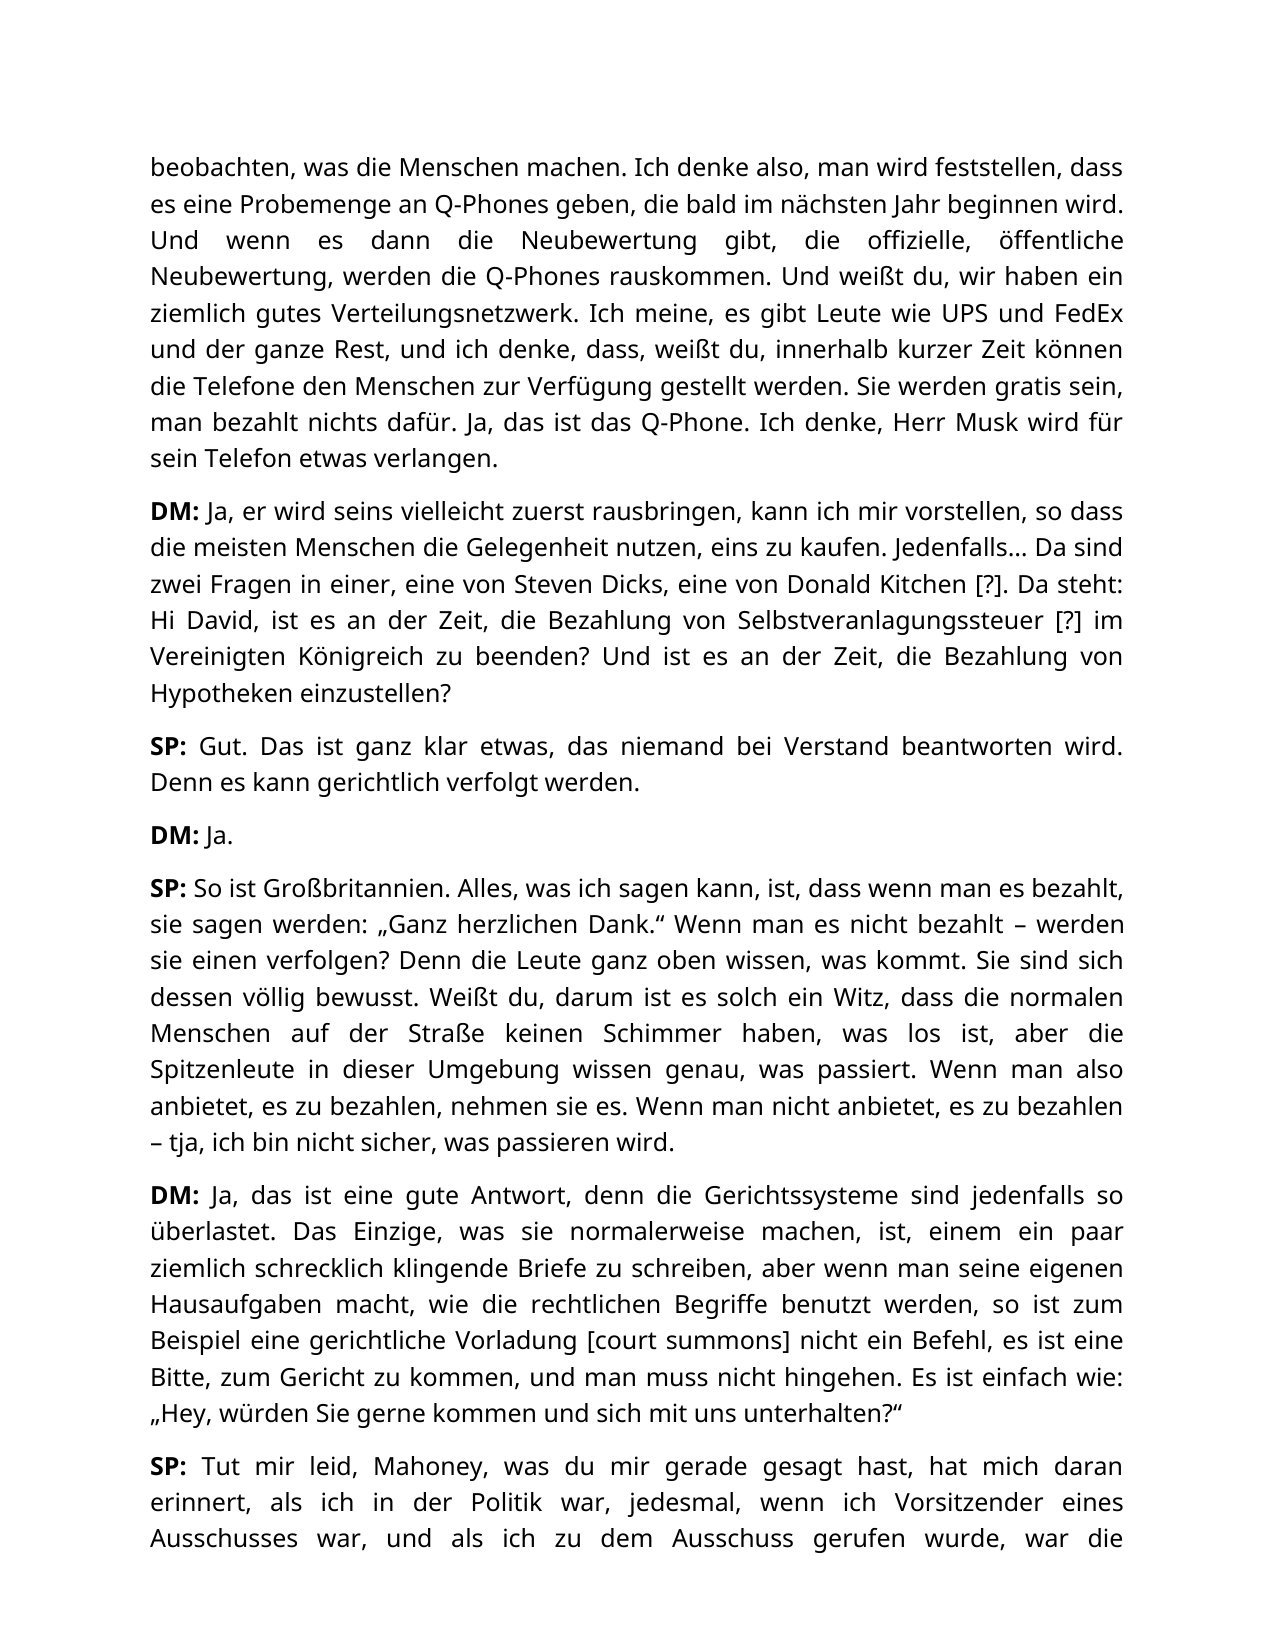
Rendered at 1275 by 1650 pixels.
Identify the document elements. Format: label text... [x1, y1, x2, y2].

text DM: Ja, er wird seins vielleicht zuerst rausbringen, kann ich mir vorstellen, so dass die meisten Menschen die Gelegenheit nutzen, eins zu kaufen. Jedenfalls… Da sind zwei Fragen in einer, eine von Steven Dicks, eine von Donald Kitchen [?]. Da steht: Hi David, ist es an der Zeit, die Bezahlung von Selbstveranlagungssteuer [?] im Vereinigten Königreich zu beenden? Und ist es an der Zeit, die Bezahlung von Hypotheken einzustellen? [150, 494, 1125, 709]
text SP: Gut. Das ist ganz klar etwas, das niemand bei Verstand beantworten wird. Denn es kann gerichtlich verfolgt werden. [150, 728, 1125, 799]
text DM: Ja. [150, 817, 1125, 851]
text DM: Ja, das ist eine gute Antwort, denn die Gerichtssysteme sind jedenfalls so überlastet. Das Einzige, was sie normalerweise machen, ist, einem ein paar ziemlich schrecklich klingende Briefe zu schreiben, aber wenn man seine eigenen Hausaufgaben macht, wie die rechtlichen Begriffe benutzt werden, so ist zum Beispiel eine gerichtliche Vorladung [court summons] nicht ein Befehl, es ist eine Bitte, zum Gericht zu kommen, und man muss nicht hingehen. Es ist einfach wie: „Hey, würden Sie gerne kommen und sich mit uns unterhalten?“ [150, 1177, 1125, 1430]
text beobachten, was die Menschen machen. Ich denke also, man wird feststellen, dass es eine Probemenge an Q-Phones geben, die bald im nächsten Jahr beginnen wird. Und wenn es dann die Neubewertung gibt, die offizielle, öffentliche Neubewertung, werden die Q-Phones rauskommen. Und weißt du, wir haben ein ziemlich gutes Verteilungsnetzwerk. Ich meine, es gibt Leute wie UPS und FedEx und der ganze Rest, und ich denke, dass, weißt du, innerhalb kurzer Zeit können die Telefone den Menschen zur Verfügung gestellt werden. Sie werden gratis sein, man bezahlt nichts dafür. Ja, das ist das Q-Phone. Ich denke, Herr Musk wird für sein Telefon etwas verlangen. [150, 150, 1125, 475]
text SP: Tut mir leid, Mahoney, was du mir gerade gesagt hast, hat mich daran erinnert, als ich in der Politik war, jedesmal, wenn ich Vorsitzender eines Ausschusses war, und als ich zu dem Ausschuss gerufen wurde, war die [150, 1448, 1125, 1555]
text SP: So ist Großbritannien. Alles, was ich sagen kann, ist, dass wenn man es bezahlt, sie sagen werden: „Ganz herzlichen Dank.“ Wenn man es nicht bezahlt – werden sie einen verfolgen? Denn die Leute ganz oben wissen, was kommt. Sie sind sich dessen völlig bewusst. Weißt du, darum ist es solch ein Witz, dass die normalen Menschen auf der Straße keinen Schimmer haben, was los ist, aber die Spitzenleute in dieser Umgebung wissen genau, was passiert. Wenn man also anbietet, es zu bezahlen, nehmen sie es. Wenn man nicht anbietet, es zu bezahlen – tja, ich bin nicht sicher, was passieren wird. [150, 870, 1125, 1159]
